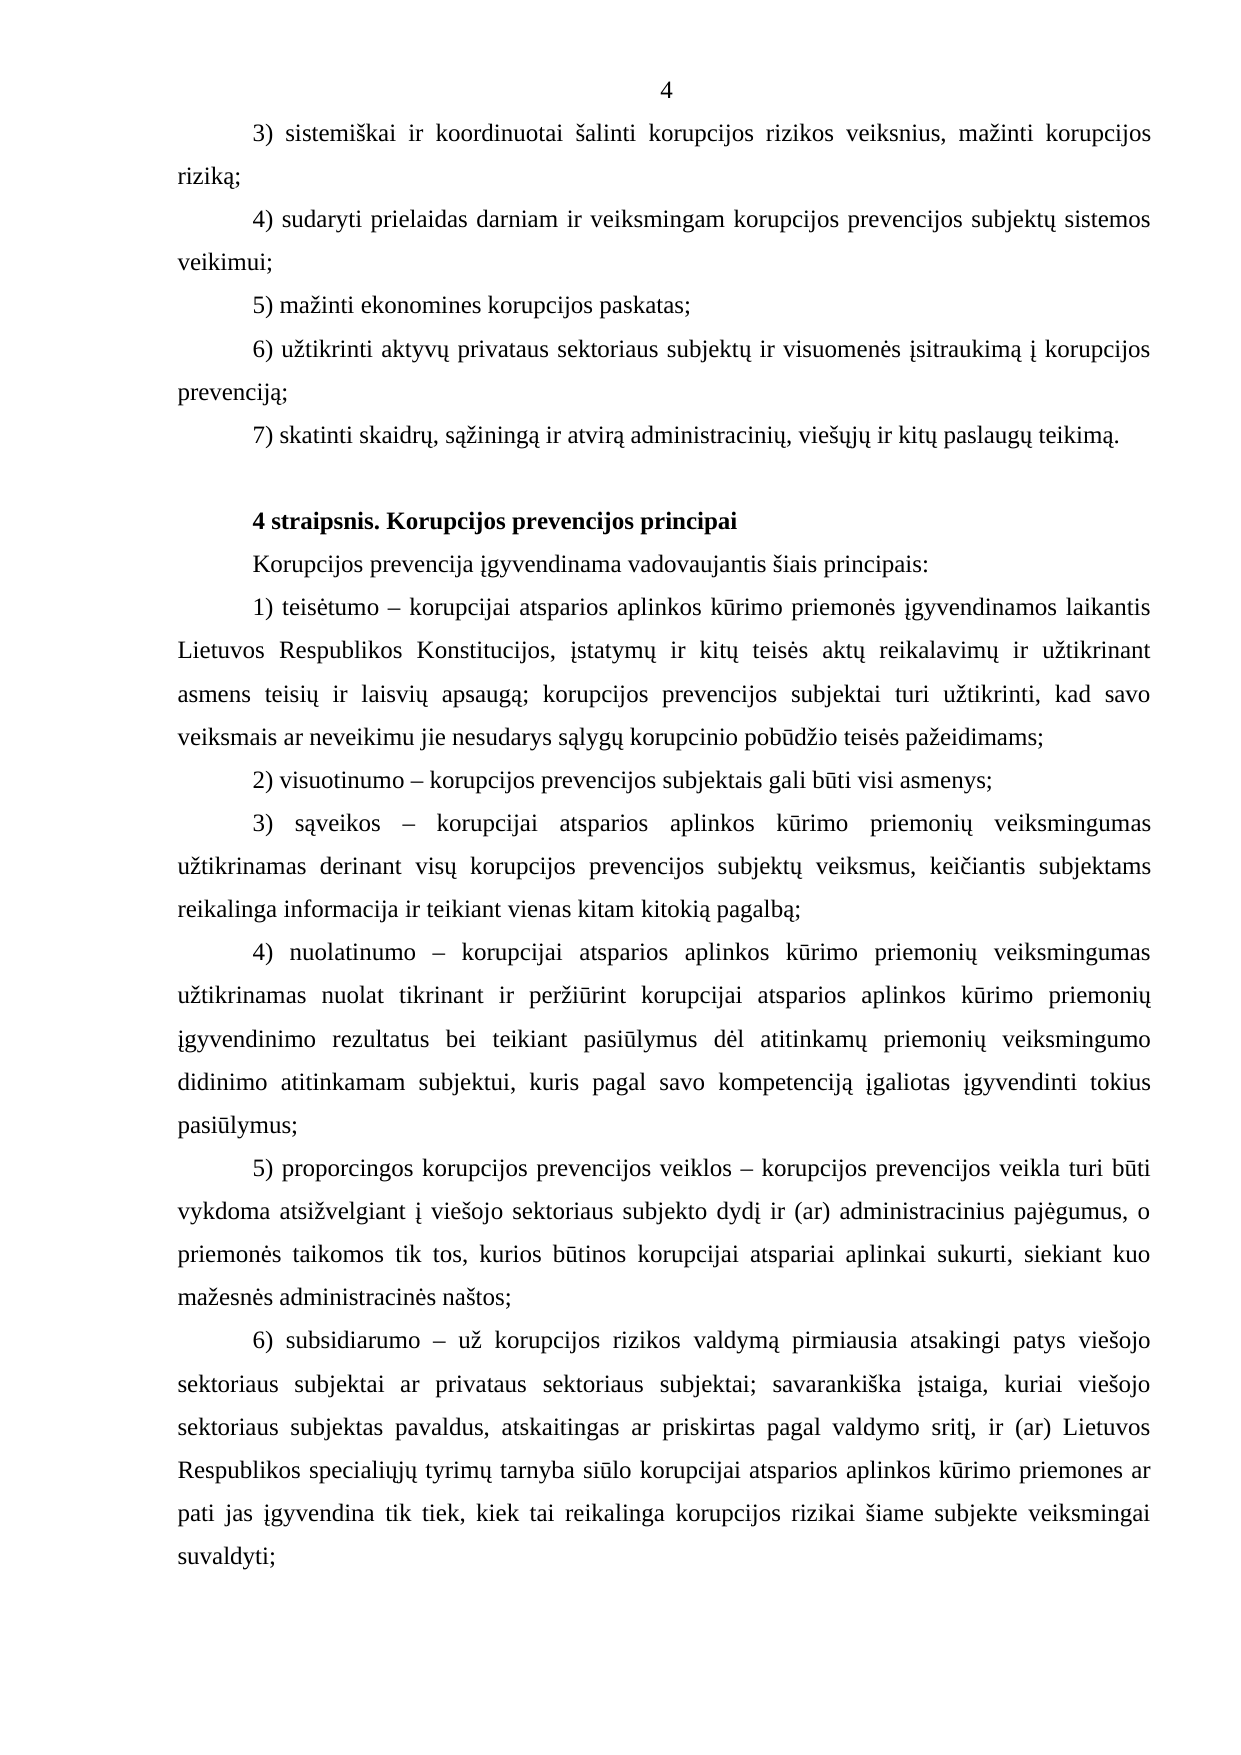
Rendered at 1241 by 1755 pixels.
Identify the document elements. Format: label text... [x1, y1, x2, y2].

text 4) sudaryti prielaidas darniam ir veiksmingam korupcijos prevencijos subjektų sistemos veikimui; [177, 204, 1152, 276]
text 5) proporcingos korupcijos prevencijos veiklos – korupcijos prevencijos veikla turi būti vykdoma atsižvelgiant į viešojo sektoriaus subjekto dydį ir (ar) administracinius pajėgumus, o priemonės taikomos tik tos, kurios būtinos korupcijai atspariai aplinkai sukurti, siekiant kuo mažesnės administracinės naštos; [177, 1153, 1152, 1311]
text 3) sistemiškai ir koordinuotai šalinti korupcijos rizikos veiksnius, mažinti korupcijos riziką; [177, 118, 1152, 190]
text 5) mažinti ekonomines korupcijos paskatas; [177, 291, 1152, 319]
text 1) teisėtumo – korupcijai atsparios aplinkos kūrimo priemonės įgyvendinamos laikantis Lietuvos Respublikos Konstitucijos, įstatymų ir kitų teisės aktų reikalavimų ir užtikrinant asmens teisių ir laisvių apsaugą; korupcijos prevencijos subjektai turi užtikrinti, kad savo veiksmais ar neveikimu jie nesudarys sąlygų korupcinio pobūdžio teisės pažeidimams; [177, 592, 1152, 751]
text 6) subsidiarumo – už korupcijos rizikos valdymą pirmiausia atsakingi patys viešojo sektoriaus subjektai ar privataus sektoriaus subjektai; savarankiška įstaiga, kuriai viešojo sektoriaus subjektas pavaldus, atskaitingas ar priskirtas pagal valdymo sritį, ir (ar) Lietuvos Respublikos specialiųjų tyrimų tarnyba siūlo korupcijai atsparios aplinkos kūrimo priemones ar pati jas įgyvendina tik tiek, kiek tai reikalinga korupcijos rizikai šiame subjekte veiksmingai suvaldyti; [177, 1326, 1152, 1570]
text Korupcijos prevencija įgyvendinama vadovaujantis šiais principais: [177, 549, 1152, 578]
text 4 straipsnis. Korupcijos prevencijos principai [177, 506, 1152, 535]
text 2) visuotinumo – korupcijos prevencijos subjektais gali būti visi asmenys; [177, 765, 1152, 794]
text 6) užtikrinti aktyvų privataus sektoriaus subjektų ir visuomenės įsitraukimą į korupcijos prevenciją; [177, 334, 1152, 406]
text 3) sąveikos – korupcijai atsparios aplinkos kūrimo priemonių veiksmingumas užtikrinamas derinant visų korupcijos prevencijos subjektų veiksmus, keičiantis subjektams reikalinga informacija ir teikiant vienas kitam kitokią pagalbą; [177, 808, 1152, 923]
text 7) skatinti skaidrų, sąžiningą ir atvirą administracinių, viešųjų ir kitų paslaugų teikimą. [177, 420, 1152, 449]
text 4) nuolatinumo – korupcijai atsparios aplinkos kūrimo priemonių veiksmingumas užtikrinamas nuolat tikrinant ir peržiūrint korupcijai atsparios aplinkos kūrimo priemonių įgyvendinimo rezultatus bei teikiant pasiūlymus dėl atitinkamų priemonių veiksmingumo didinimo atitinkamam subjektui, kuris pagal savo kompetenciją įgaliotas įgyvendinti tokius pasiūlymus; [177, 937, 1152, 1139]
